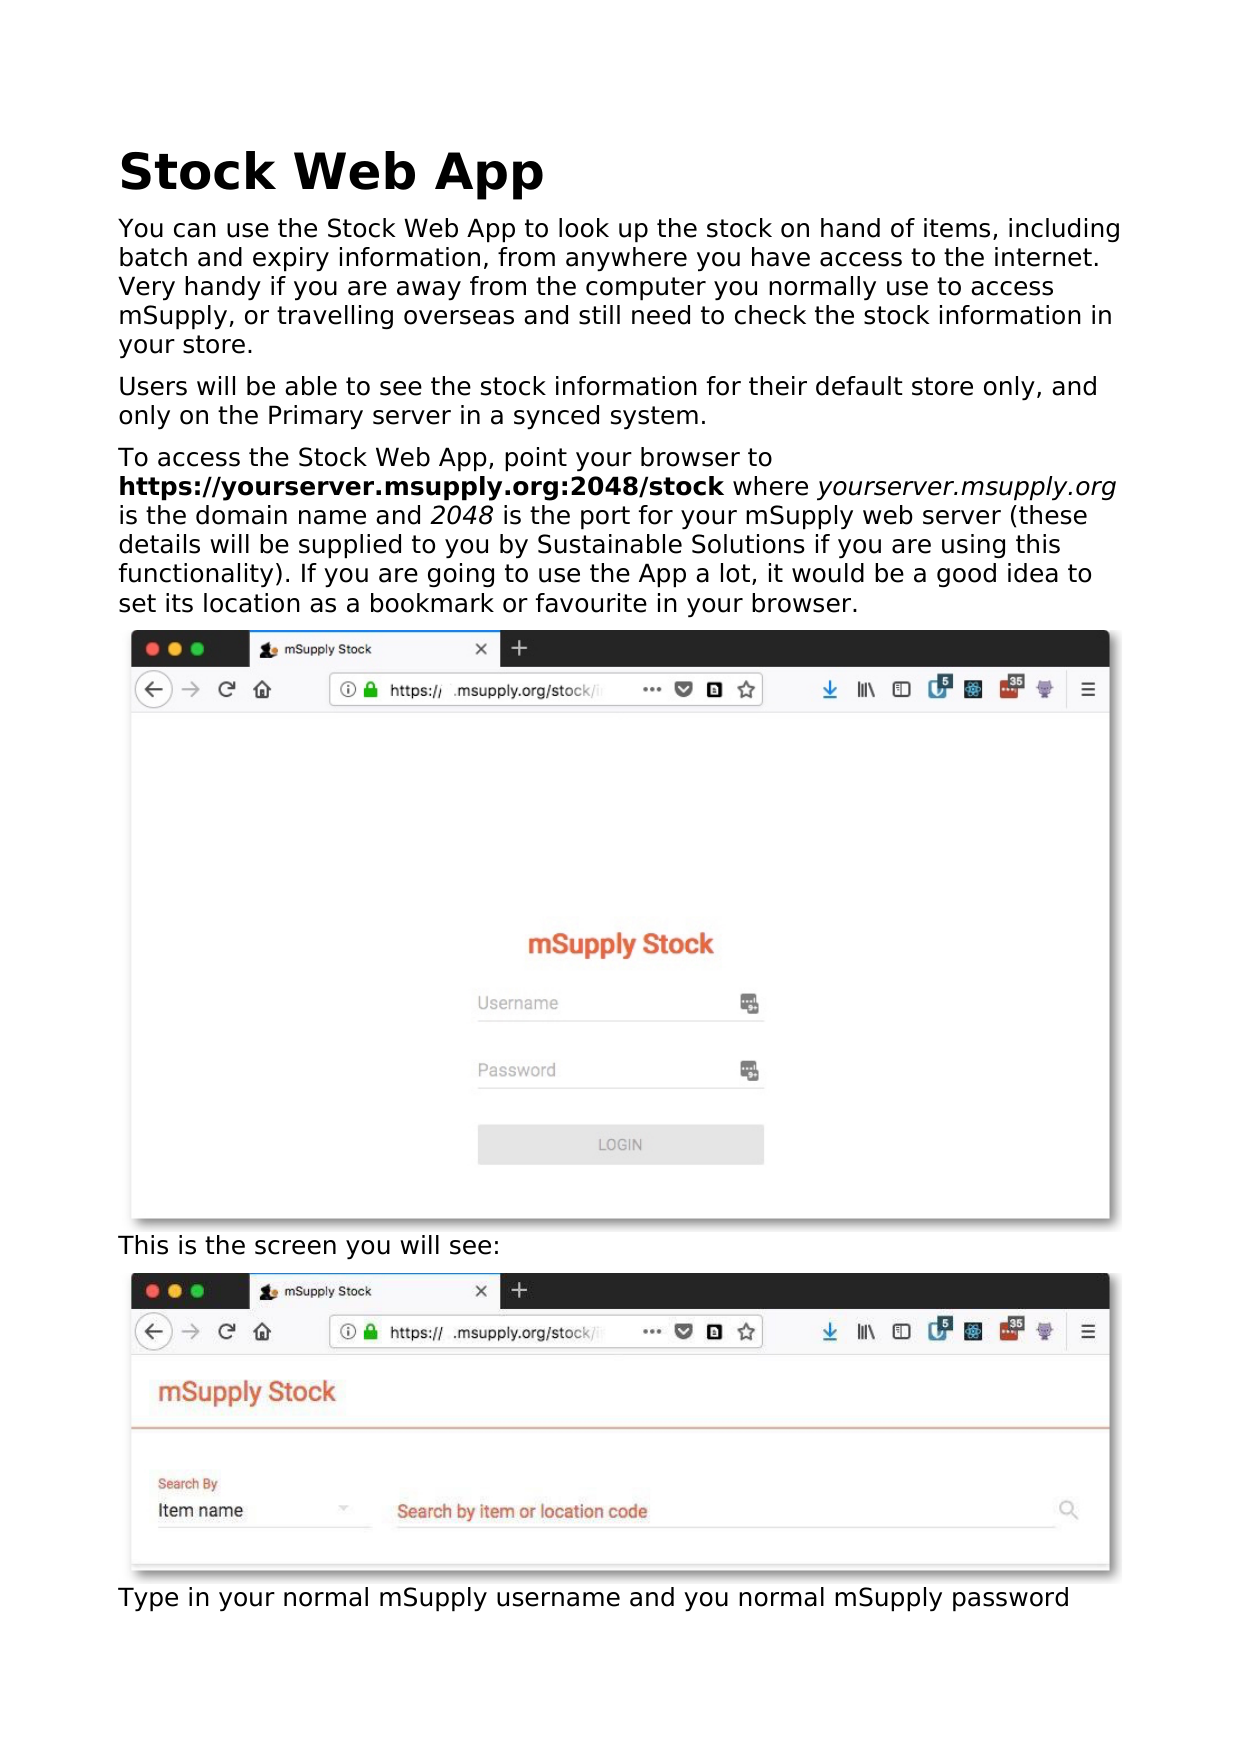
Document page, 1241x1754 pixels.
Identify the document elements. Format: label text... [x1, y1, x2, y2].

text Type in your normal mSupply username and you normal mSupply password [118, 1584, 1122, 1613]
text This is the screen you will see: [118, 1232, 1122, 1261]
text Users will be able to see the stock information for their default store only, and only on the Primary server in a synced system. [118, 372, 1122, 431]
subtitle Stock Web App [118, 143, 1122, 201]
picture [118, 630, 1123, 1232]
text You can use the Stock Web App to look up the stock on hand of items, including batch and expiry information, from anywhere you have access to the internet. Very handy if you are away from the computer you normally use to access mSupply, or travelling overseas and still need to check the stock information in your store. [118, 214, 1122, 360]
picture [118, 1273, 1123, 1584]
text To access the Stock Web App, point your browser to https://yourserver.msupply.org:2048/stock where yourserver.msupply.org is the domain name and 2048 is the port for your mSupply web server (these details will be supplied to you by Sustainable Solutions if you are using this functionality). If you are going to use the App a lot, it would be a good idea to set its location as a bookmark or favourite in your browser. [118, 443, 1122, 618]
